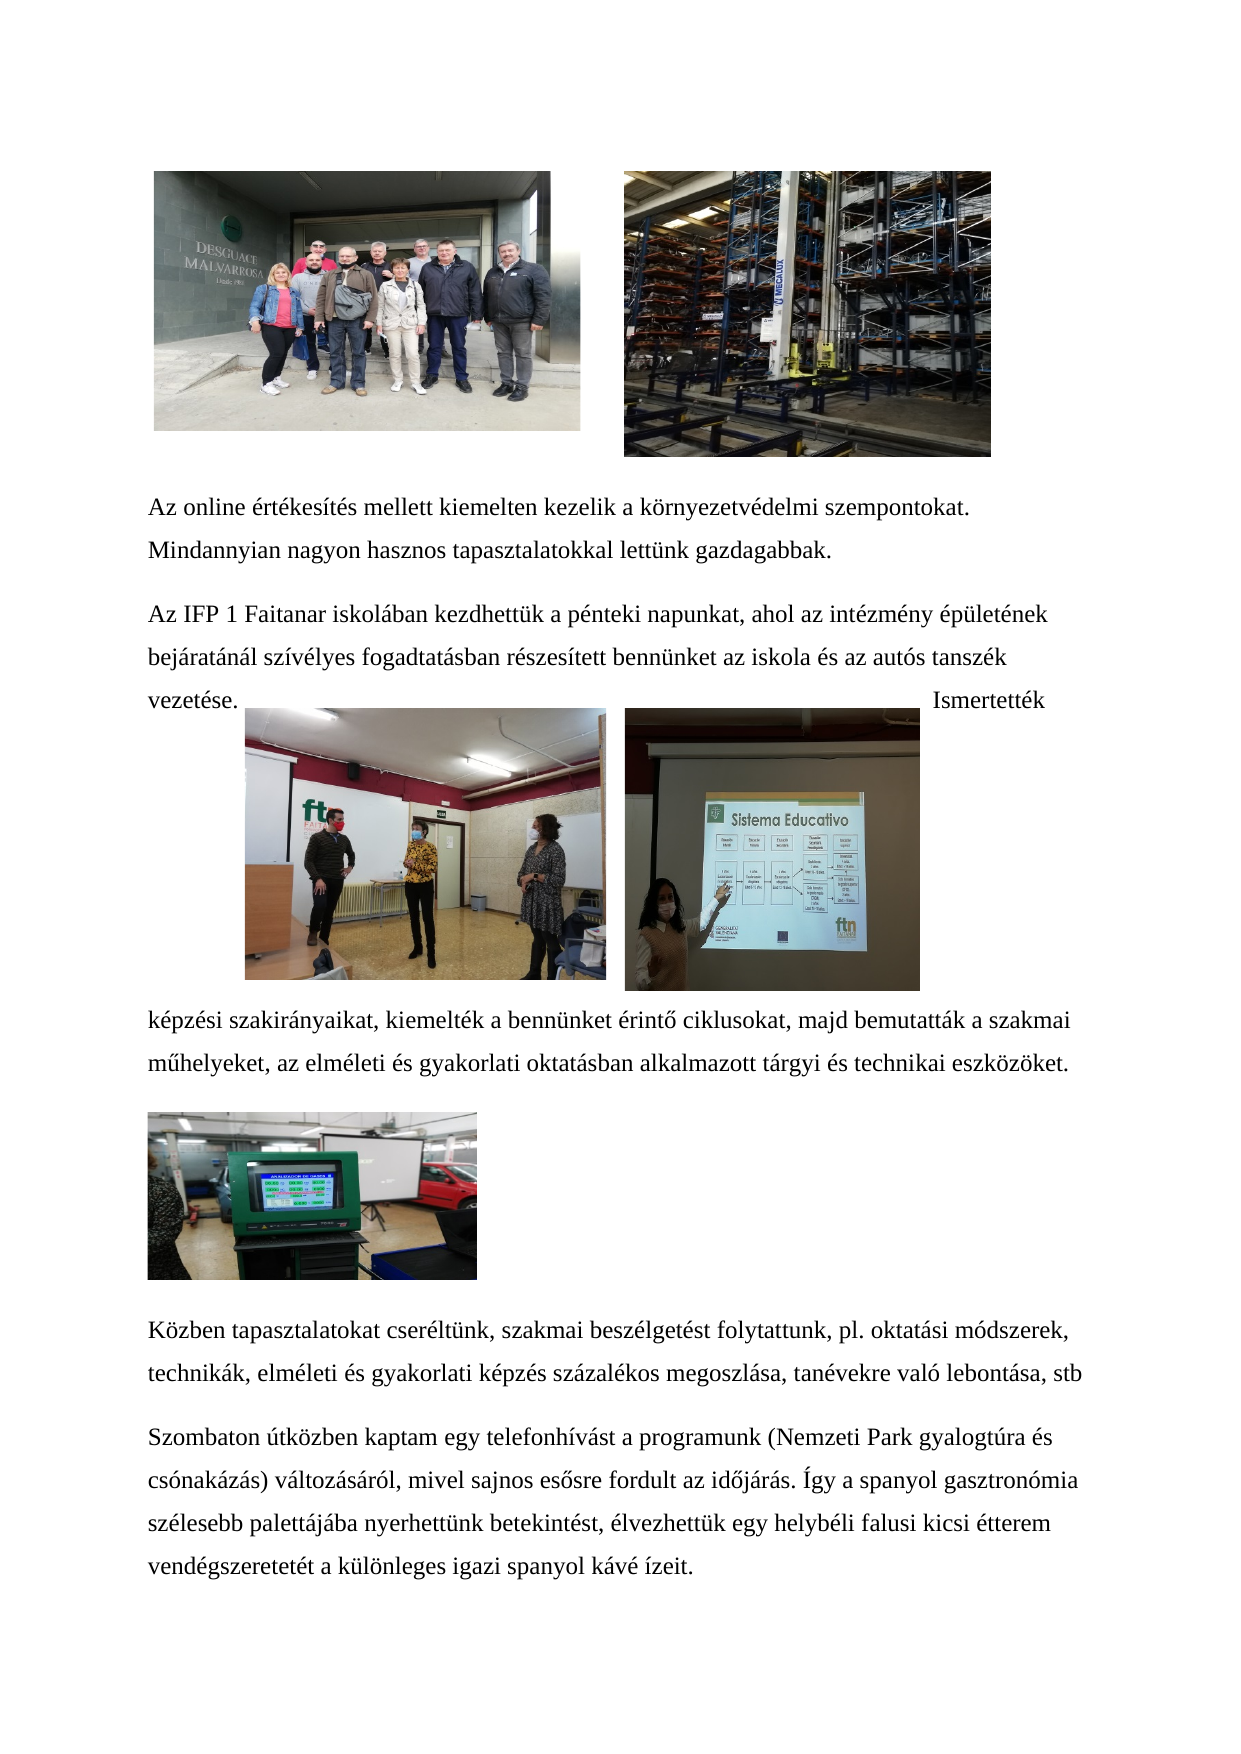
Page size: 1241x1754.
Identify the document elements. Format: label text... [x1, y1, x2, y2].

subtitle Szombaton útközben kaptam egy telefonhívást a programunk (Nemzeti Park gyalogtúra és csónakázás) változásáról, mivel sajnos esősre fordult az időjárás. Így a spanyol gasztronómia szélesebb palettájába nyerhettünk betekintést, élvezhettük egy helybéli falusi kicsi étterem vendégszeretetét a különleges igazi spanyol kávé ízeit. [148, 1422, 1093, 1580]
subtitle Az IFP 1 Faitanar iskolában kezdhettük a pénteki napunkat, ahol az intézmény épületének bejáratánál szívélyes fogadtatásban részesített bennünket az iskola és az autós tanszék vezetése. Ismertették képzési szakirányaikat, kiemelték a bennünket érintő ciklusokat, majd bemutatták a szakmai műhelyeket, az elméleti és gyakorlati oktatásban alkalmazott tárgyi és technikai eszközöket. [148, 599, 1093, 1077]
subtitle Az online értékesítés mellett kiemelten kezelik a környezetvédelmi szempontokat. Mindannyian nagyon hasznos tapasztalatokkal lettünk gazdagabbak. [148, 492, 1093, 564]
subtitle Közben tapasztalatokat cseréltünk, szakmai beszélgetést folytattunk, pl. oktatási módszerek, technikák, elméleti és gyakorlati képzés százalékos megoszlása, tanévekre való lebontása, stb [148, 1315, 1093, 1387]
